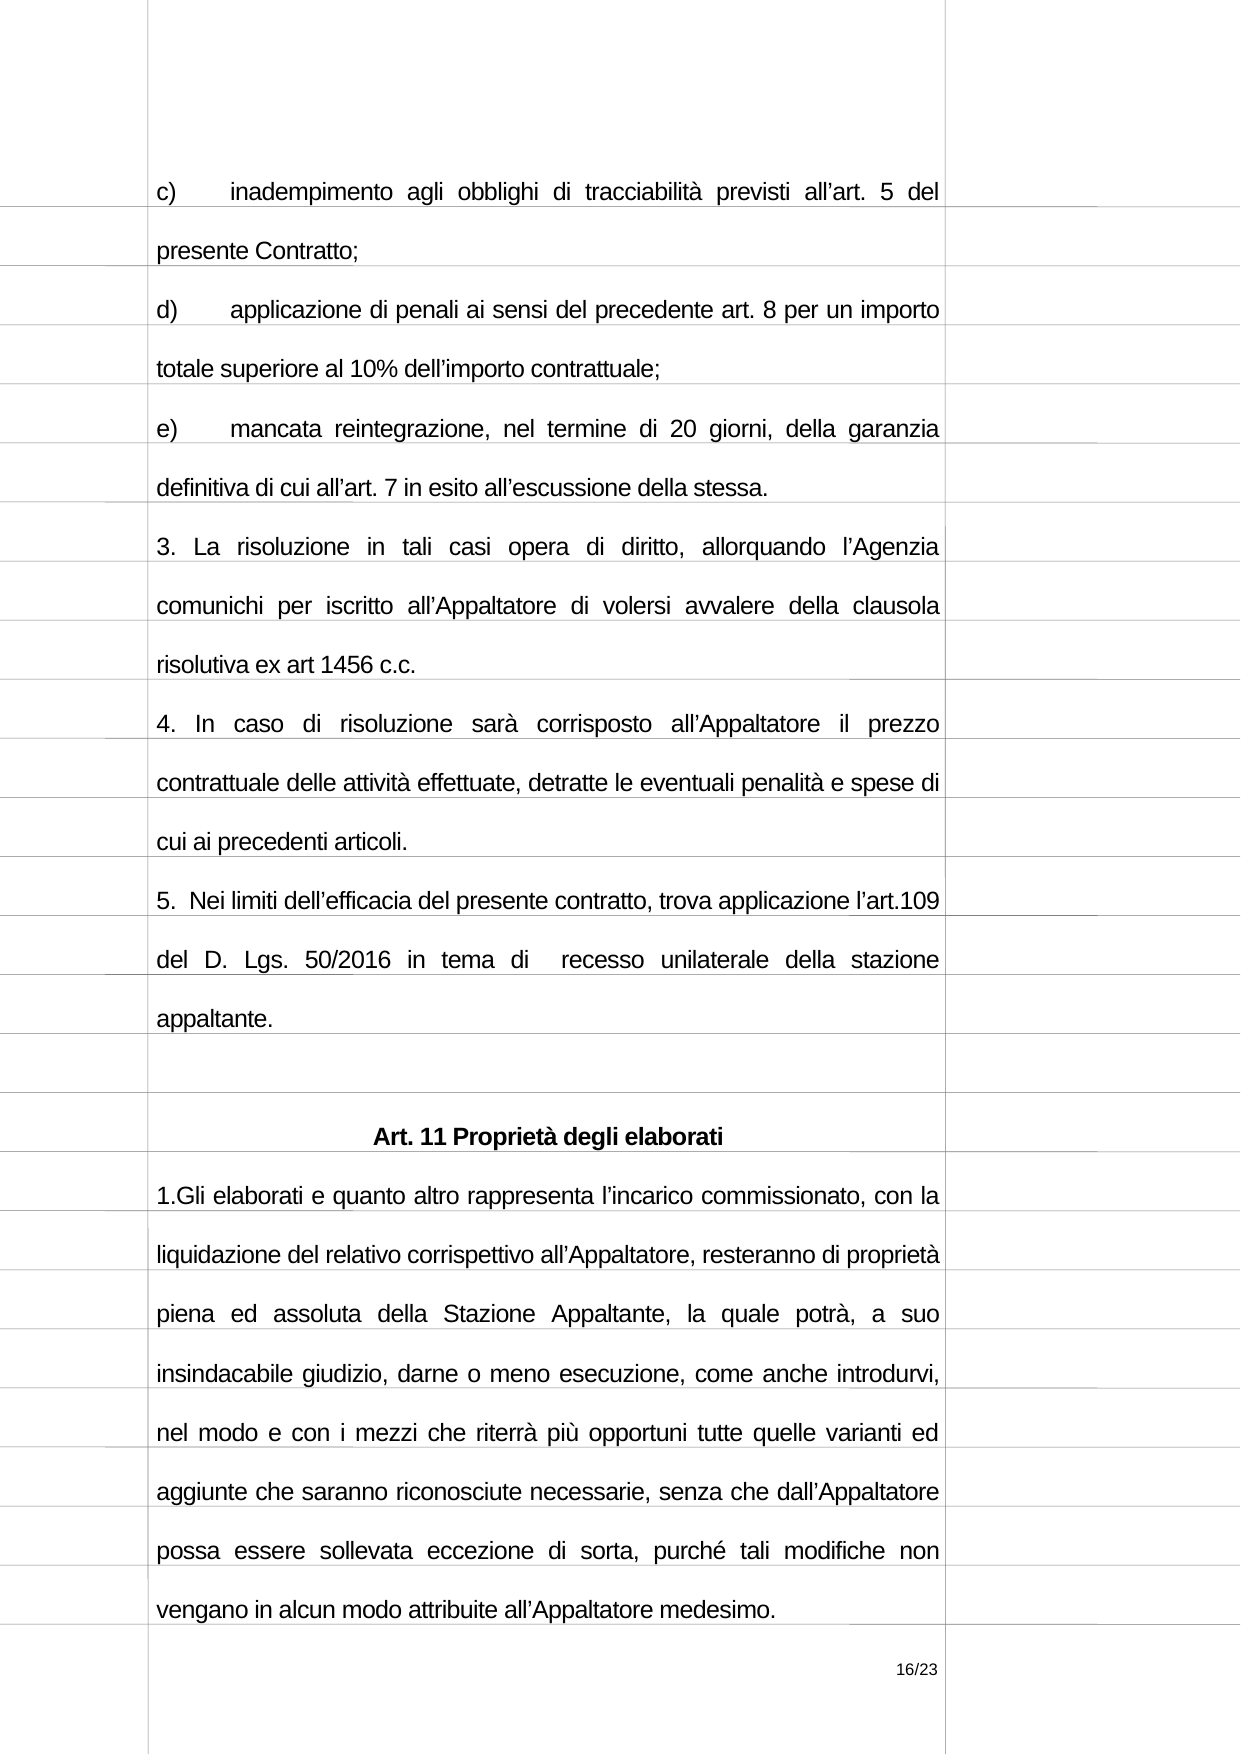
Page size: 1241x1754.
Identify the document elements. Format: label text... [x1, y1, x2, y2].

list [156, 503, 941, 508]
text aggiunte che saranno riconosciute necessarie, senza che dall’Appaltatore [156, 1448, 941, 1505]
text appaltante. [156, 975, 941, 1033]
text piena ed assoluta della Stazione Appaltante, la quale potrà, a suo [156, 1271, 941, 1328]
text Art. 11 Proprietà degli elaborati [156, 1098, 941, 1151]
text del D. Lgs. 50/2016 in tema di recesso unilaterale della stazione [156, 916, 941, 974]
list definitiva di cui all’art. 7 in esito all’escussione della stessa. [156, 444, 941, 501]
text [156, 680, 941, 685]
list inadempimento agli obblighi di tracciabilità previsti all’art. 5 del [156, 153, 941, 206]
text 3. La risoluzione in tali casi opera di diritto, allorquando l’Agenzia [156, 508, 941, 560]
text possa essere sollevata eccezione di sorta, purché tali modifiche non [156, 1507, 941, 1564]
text insindacabile giudizio, darne o meno esecuzione, come anche introdurvi, [156, 1330, 941, 1387]
list mancata reintegrazione, nel termine di 20 giorni, della garanzia [156, 390, 941, 442]
text risolutiva ex art 1456 c.c. [156, 621, 941, 678]
text 4. In caso di risoluzione sarà corrisposto all’Appaltatore il prezzo [156, 685, 941, 738]
list totale superiore al 10% dell’importo contrattuale; [156, 326, 941, 383]
text [156, 857, 941, 862]
list [156, 385, 941, 390]
list [156, 267, 941, 272]
list applicazione di penali ai sensi del precedente art. 8 per un importo [156, 272, 941, 324]
text cui ai precedenti articoli. [156, 798, 941, 856]
text 1.Gli elaborati e quanto altro rappresenta l’incarico commissionato, con la [156, 1158, 941, 1210]
text vengano in alcun modo attribuite all’Appaltatore medesimo. [156, 1566, 941, 1623]
text liquidazione del relativo corrispettivo all’Appaltatore, resteranno di proprietà [156, 1212, 941, 1269]
text nel modo e con i mezzi che riterrà più opportuni tutte quelle varianti ed [156, 1389, 941, 1446]
list presente Contratto; [156, 207, 941, 265]
text comunichi per iscritto all’Appaltatore di volersi avvalere della clausola [156, 562, 941, 619]
text contrattuale delle attività effettuate, detratte le eventuali penalità e spese di [156, 739, 941, 797]
text [156, 1034, 941, 1039]
text 5. Nei limiti dell’efficacia del presente contratto, trova applicazione l’art.109 [156, 862, 941, 915]
text [156, 1152, 941, 1158]
